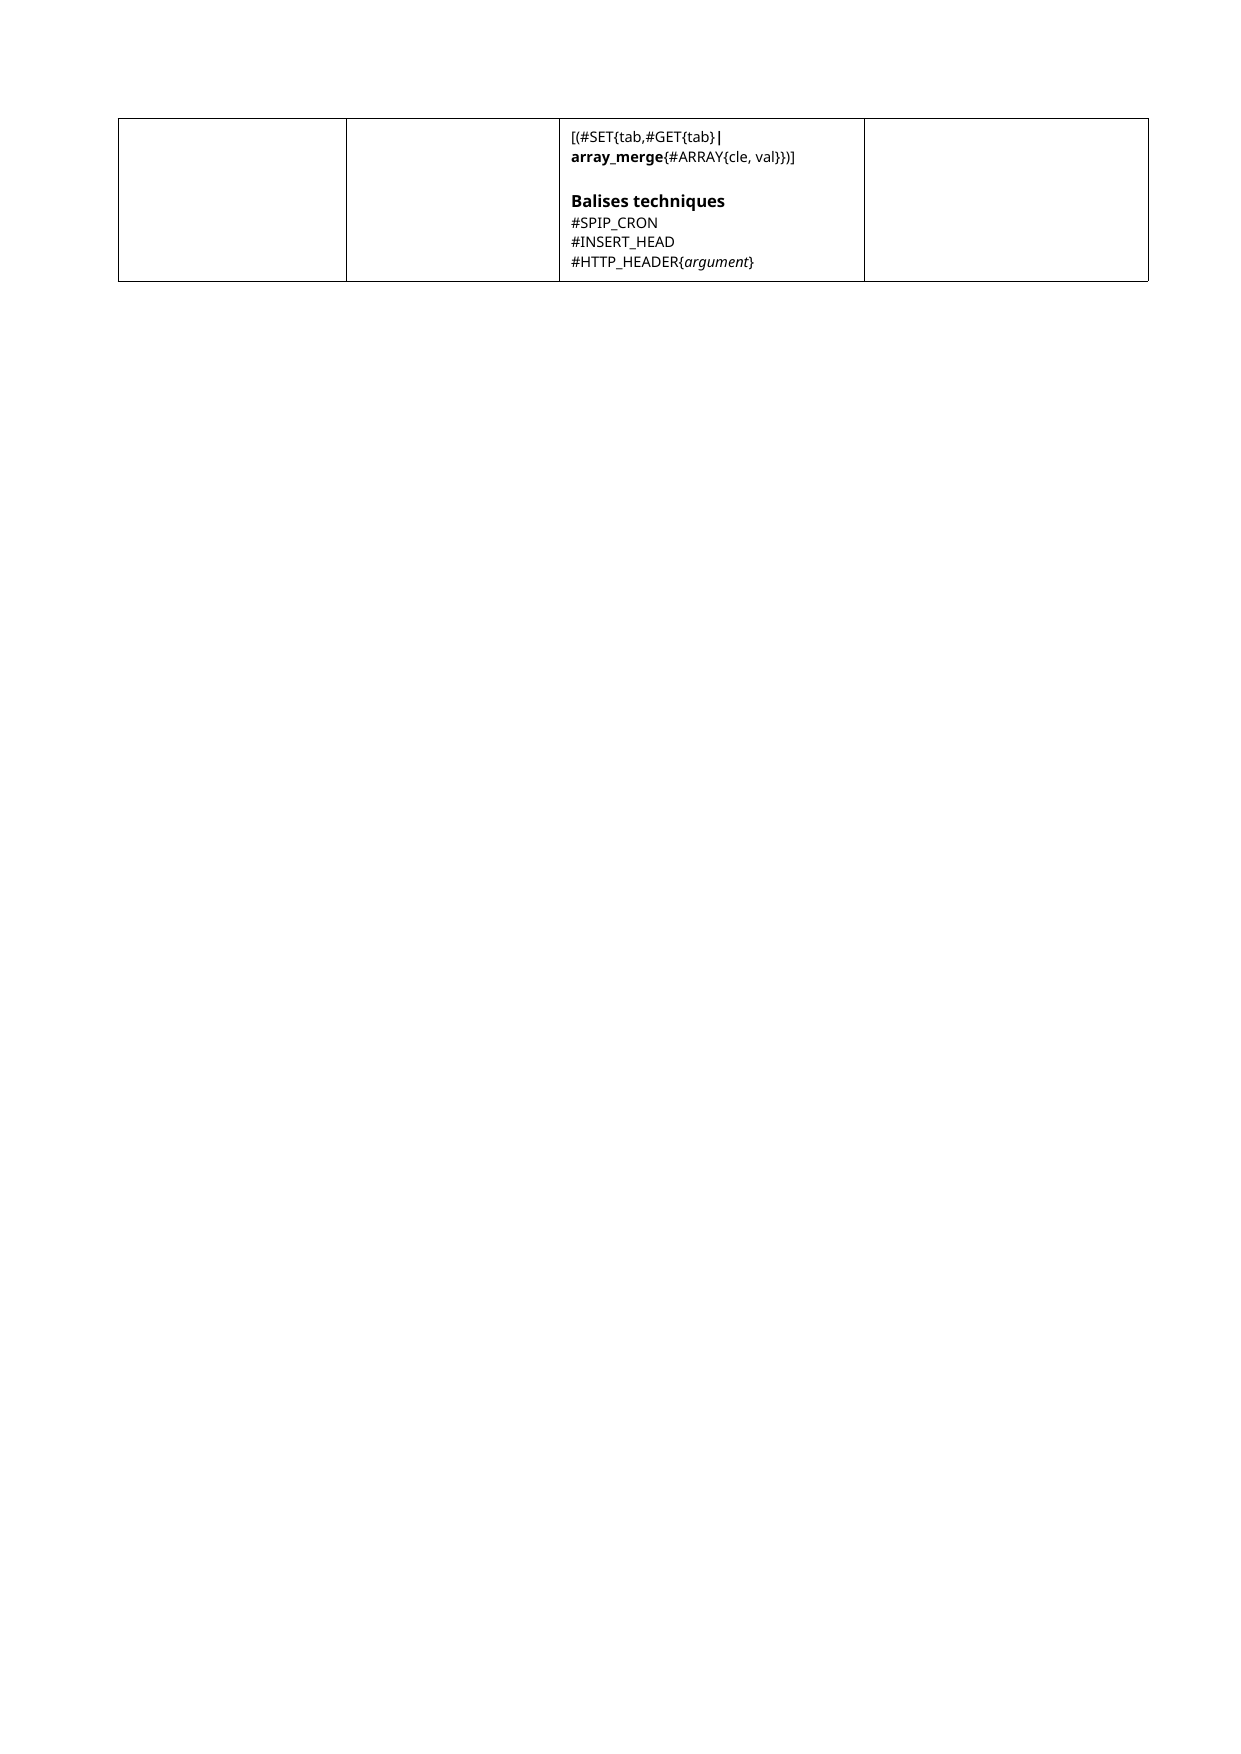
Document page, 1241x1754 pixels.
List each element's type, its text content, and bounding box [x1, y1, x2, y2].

table_cell [347, 119, 559, 281]
table_cell [119, 119, 346, 281]
table_cell [(#SET{tab,#GET{tab}|array_merge{#ARRAY{cle, val}})] Balises techniques #SPIP_CRON #INSERT_HEAD #HTTP_HEADER{argument} [560, 119, 864, 281]
table_cell [865, 119, 1148, 281]
